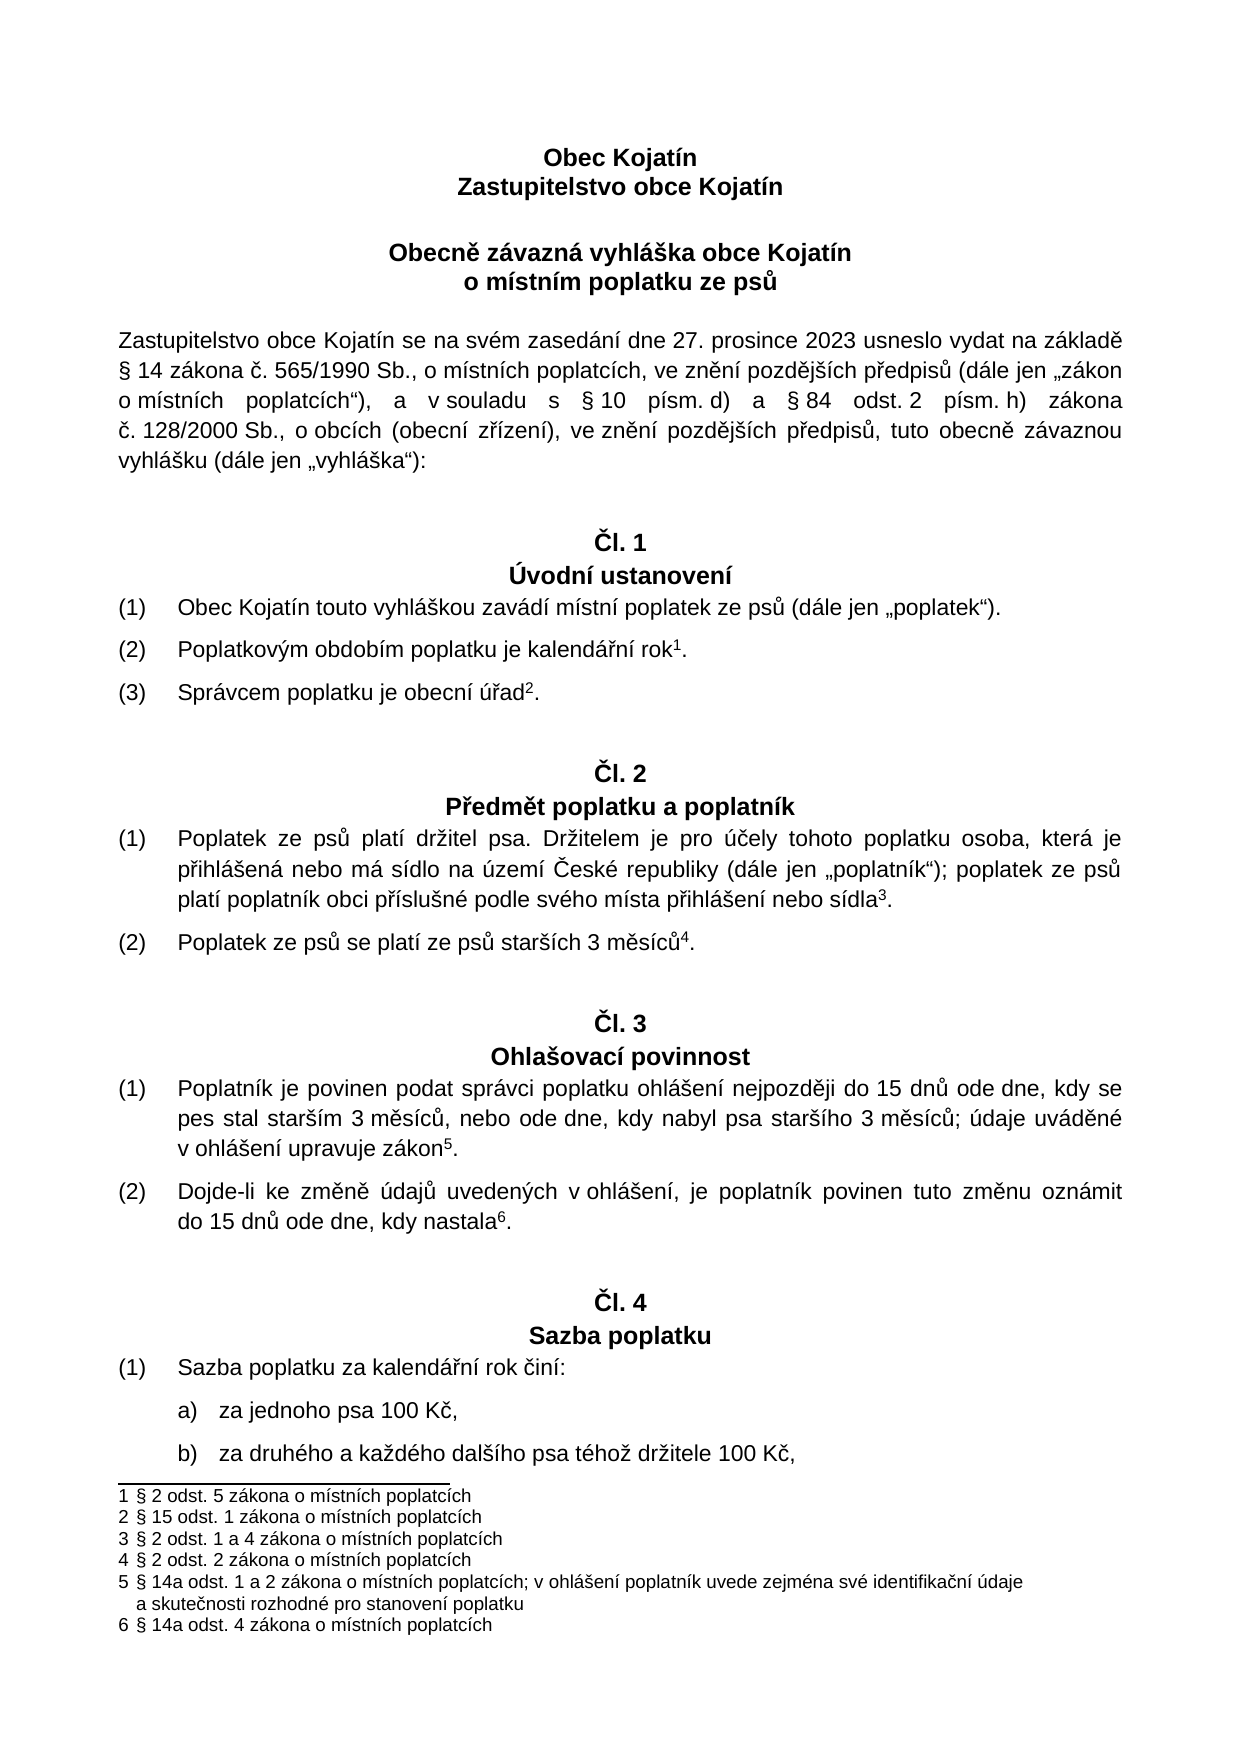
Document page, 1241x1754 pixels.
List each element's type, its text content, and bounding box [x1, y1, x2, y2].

list Správcem poplatku je obecní úřad. [118, 679, 1122, 706]
list Poplatník je povinen podat správci poplatku ohlášení nejpozději do 15 dnů ode dne, kdy se pes stal starším 3 měsíců, nebo ode dne, kdy nabyl psa staršího 3 měsíců; údaje uváděné v ohlášení upravuje zákon. [118, 1075, 1122, 1162]
subtitle Čl. 4 Sazba poplatku [118, 1288, 1122, 1350]
subtitle Obecně závazná vyhláška obce Kojatín o místním poplatku ze psů [118, 238, 1122, 295]
list Poplatkovým obdobím poplatku je kalendářní rok. [118, 636, 1122, 663]
list § 14a odst. 4 zákona o místních poplatcích [118, 1614, 1122, 1635]
list Obec Kojatín touto vyhláškou zavádí místní poplatek ze psů (dále jen „poplatek“). [118, 594, 1122, 620]
list Sazba poplatku za kalendářní rok činí: [118, 1354, 1122, 1381]
subtitle Čl. 3 Ohlašovací povinnost [118, 1009, 1122, 1071]
list § 2 odst. 2 zákona o místních poplatcích [118, 1549, 1122, 1571]
subtitle Čl. 2 Předmět poplatku a poplatník [118, 759, 1122, 821]
list Poplatek ze psů se platí ze psů starších 3 měsíců. [118, 928, 1122, 955]
list Poplatek ze psů platí držitel psa. Držitelem je pro účely tohoto poplatku osoba, která je přihlášená nebo má sídlo na území České republiky (dále jen „poplatník“); poplatek ze psů platí poplatník obci příslušné podle svého místa přihlášení nebo sídla. [118, 825, 1122, 912]
list § 14a odst. 1 a 2 zákona o místních poplatcích; v ohlášení poplatník uvede zejména své identifikační údaje a skutečnosti rozhodné pro stanovení poplatku [118, 1571, 1122, 1614]
list § 2 odst. 5 zákona o místních poplatcích [118, 1484, 1122, 1506]
list § 2 odst. 1 a 4 zákona o místních poplatcích [118, 1528, 1122, 1549]
text Obec Kojatín Zastupitelstvo obce Kojatín [118, 143, 1122, 201]
list za druhého a každého dalšího psa téhož držitele 100 Kč, [177, 1440, 1122, 1466]
list za jednoho psa 100 Kč, [177, 1397, 1122, 1423]
subtitle Čl. 1 Úvodní ustanovení [118, 528, 1122, 589]
list Dojde-li ke změně údajů uvedených v ohlášení, je poplatník povinen tuto změnu oznámit do 15 dnů ode dne, kdy nastala. [118, 1178, 1122, 1234]
text Zastupitelstvo obce Kojatín se na svém zasedání dne 27. prosince 2023 usneslo vydat na základě § 14 zákona č. 565/1990 Sb., o místních poplatcích, ve znění pozdějších předpisů (dále jen „zákon o místních poplatcích“), a v souladu s § 10 písm. d) a § 84 odst. 2 písm. h) zákona č. 128/2000 Sb., o obcích (obecní zřízení), ve znění pozdějších předpisů, tuto obecně závaznou vyhlášku (dále jen „vyhláška“): [118, 327, 1122, 474]
list § 15 odst. 1 zákona o místních poplatcích [118, 1506, 1122, 1528]
